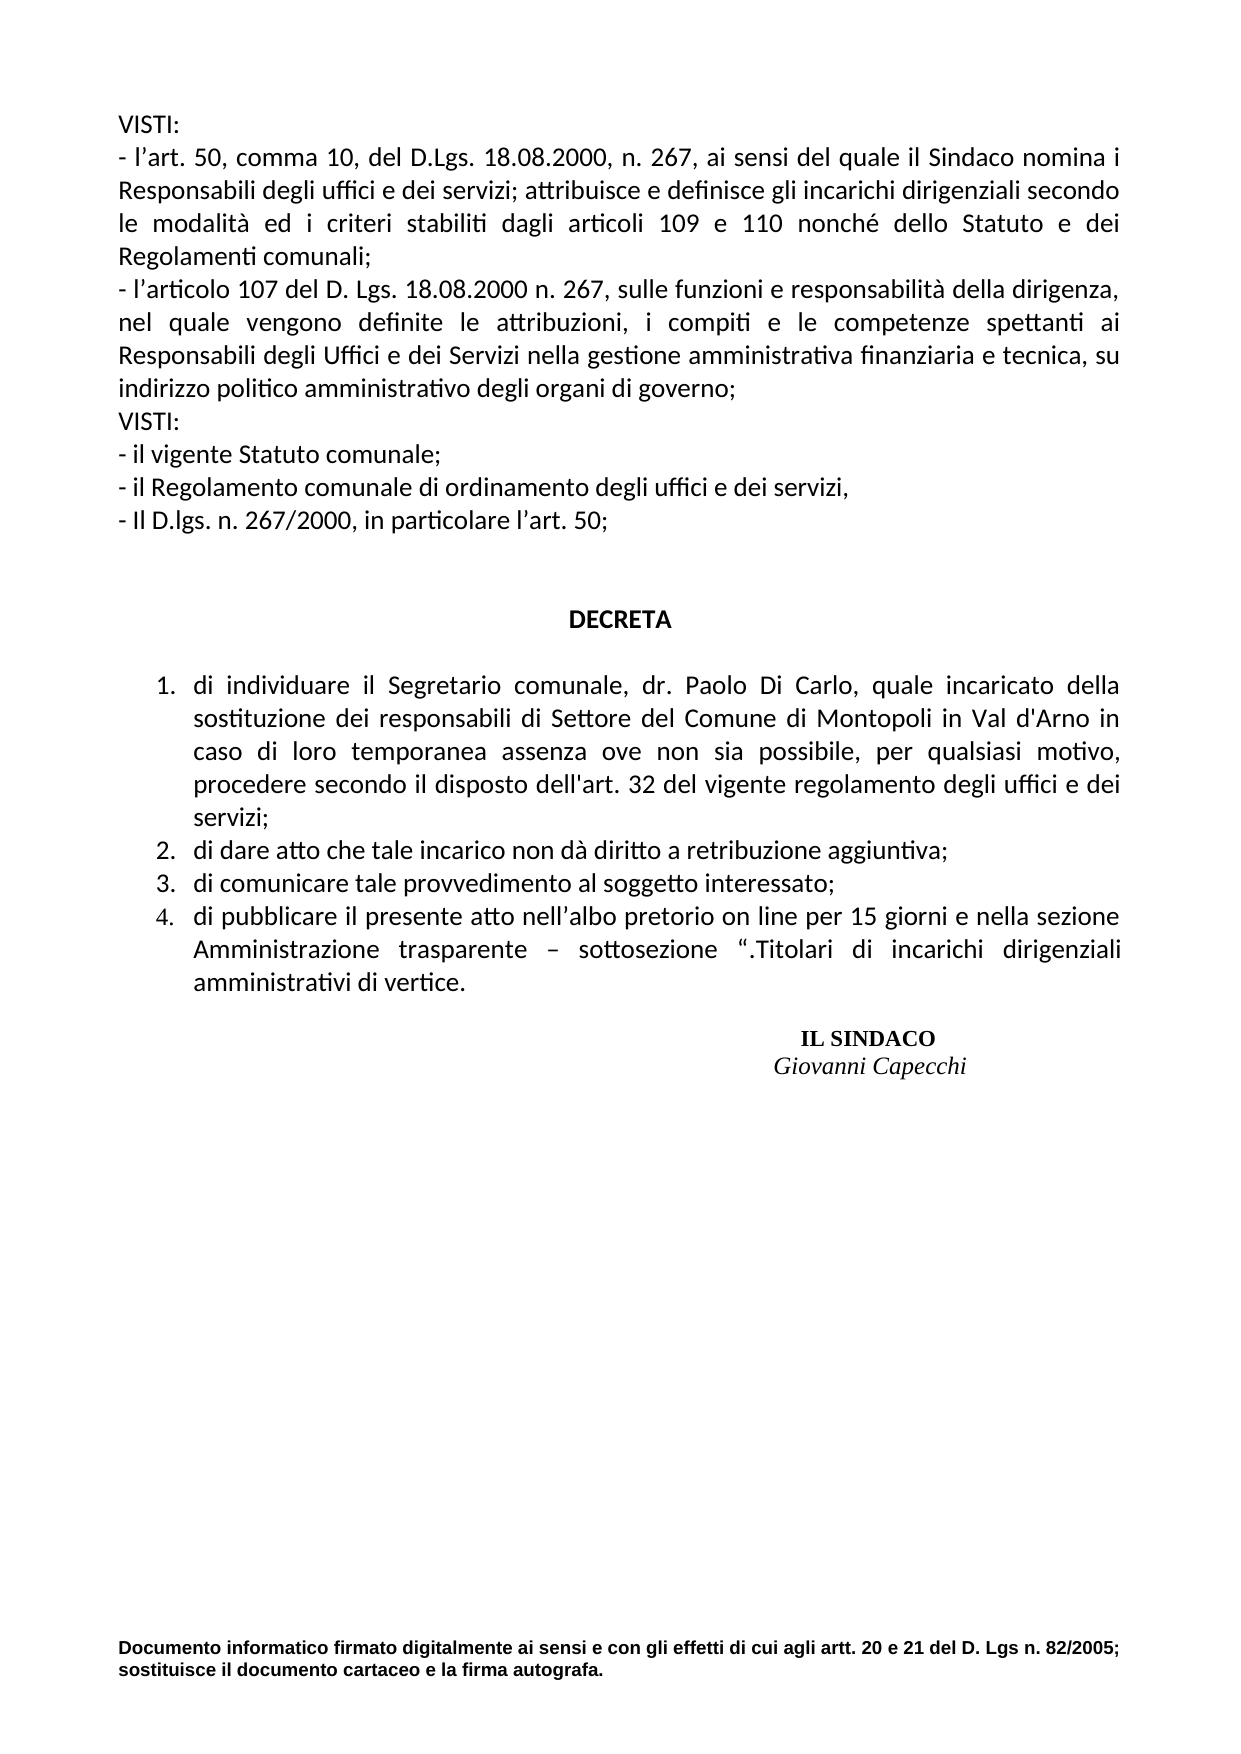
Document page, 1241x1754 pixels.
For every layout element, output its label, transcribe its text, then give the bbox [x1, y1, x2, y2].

list di individuare il Segretario comunale, dr. Paolo Di Carlo, quale incaricato della sostituzione dei responsabili di Settore del Comune di Montopoli in Val d'Arno in caso di loro temporanea assenza ove non sia possibile, per qualsiasi motivo, procedere secondo il disposto dell'art. 32 del vigente regolamento degli uffici e dei servizi; [156, 668, 1122, 833]
text VISTI: [118, 404, 1122, 437]
text Giovanni Capecchi [620, 1051, 1122, 1080]
text IL SINDACO [620, 1025, 1122, 1051]
text DECRETA [118, 602, 1122, 635]
list di dare atto che tale incarico non dà diritto a retribuzione aggiuntiva; [156, 833, 1122, 866]
text - il vigente Statuto comunale; [118, 437, 1122, 470]
list di comunicare tale provvedimento al soggetto interessato; [156, 866, 1122, 899]
text - l’art. 50, comma 10, del D.Lgs. 18.08.2000, n. 267, ai sensi del quale il Sindaco nomina i Responsabili degli uffici e dei servizi; attribuisce e definisce gli incarichi dirigenziali secondo le modalità ed i criteri stabiliti dagli articoli 109 e 110 nonché dello Statuto e dei Regolamenti comunali; [118, 140, 1122, 272]
list di pubblicare il presente atto nell’albo pretorio on line per 15 giorni e nella sezione Amministrazione trasparente – sottosezione “.Titolari di incarichi dirigenziali amministrativi di vertice. [156, 899, 1122, 998]
text - Il D.lgs. n. 267/2000, in particolare l’art. 50; [118, 503, 1122, 536]
text VISTI: [118, 107, 1122, 140]
text - l’articolo 107 del D. Lgs. 18.08.2000 n. 267, sulle funzioni e responsabilità della dirigenza, nel quale vengono definite le attribuzioni, i compiti e le competenze spettanti ai Responsabili degli Uffici e dei Servizi nella gestione amministrativa finanziaria e tecnica, su indirizzo politico amministrativo degli organi di governo; [118, 272, 1122, 404]
text - il Regolamento comunale di ordinamento degli uffici e dei servizi, [118, 470, 1122, 503]
